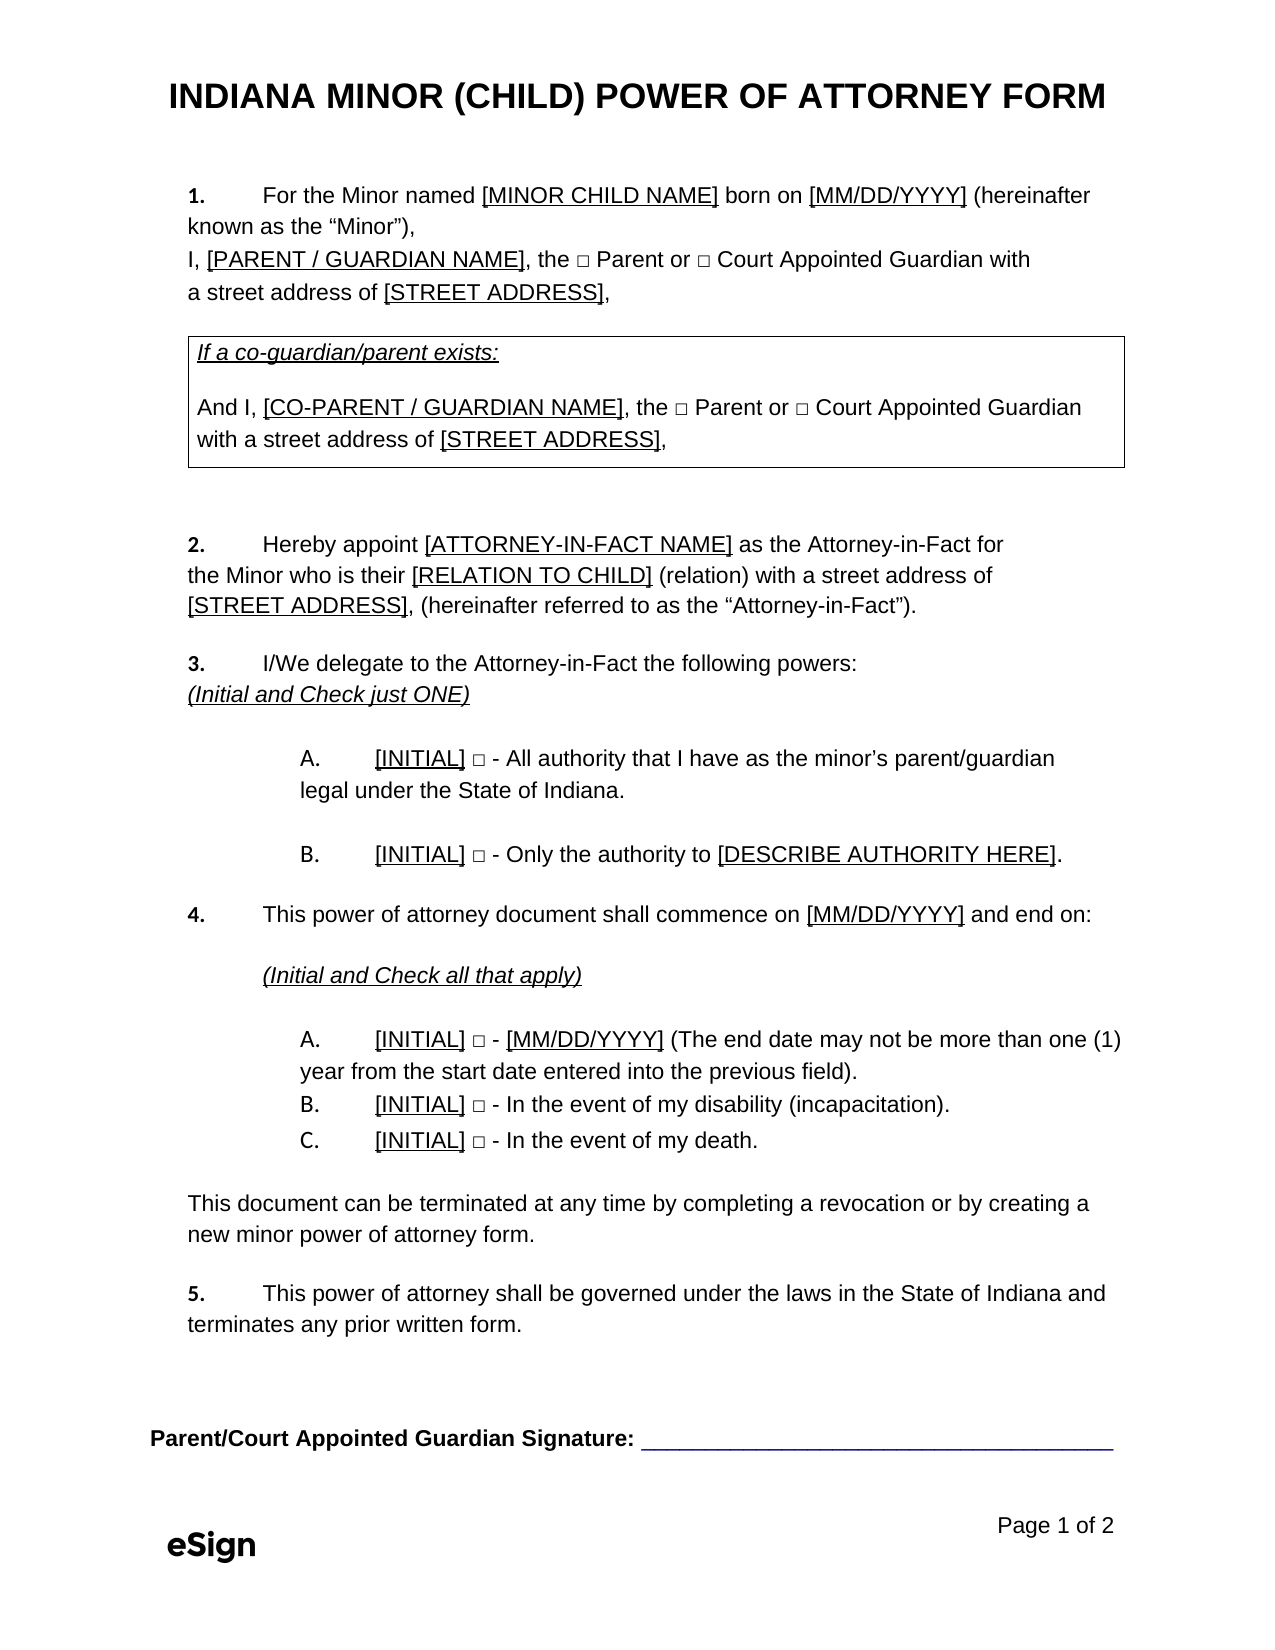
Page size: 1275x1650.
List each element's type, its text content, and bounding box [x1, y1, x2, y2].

text (Initial and Check just ONE) [150, 681, 1125, 707]
list For the Minor named [MINOR CHILD NAME] born on [MM/DD/YYYY] (hereinafter known as the “Minor”), [187, 181, 1125, 239]
list This document can be terminated at any time by completing a revocation or by creating a new minor power of attorney form. [187, 1190, 1125, 1247]
list If a co-guardian/parent exists: [189, 337, 1124, 365]
list Hereby appoint [ATTORNEY-IN-FACT NAME] as the Attorney-in-Fact for [187, 530, 1125, 558]
list I, [PARENT / GUARDIAN NAME], the ☐ Parent or ☐ Court Appointed Guardian with [187, 243, 1125, 274]
text Parent/Court Appointed Guardian Signature: _____________________________________ [150, 1425, 1122, 1452]
list [INITIAL] ☐ - Only the authority to [DESCRIBE AUTHORITY HERE]. [300, 838, 1125, 869]
list the Minor who is their [RELATION TO CHILD] (relation) with a street address of [187, 562, 1125, 588]
list [INITIAL] ☐ - [MM/DD/YYYY] (The end date may not be more than one (1) year from the start date entered into the previous field). [300, 1023, 1125, 1084]
list This power of attorney shall be governed under the laws in the State of Indiana and terminates any prior written form. [187, 1279, 1125, 1338]
list And I, [CO-PARENT / GUARDIAN NAME], the ☐ Parent or ☐ Court Appointed Guardian with a street address of [STREET ADDRESS], [189, 388, 1124, 467]
list This power of attorney document shall commence on [MM/DD/YYYY] and end on: [187, 900, 1125, 928]
list legal under the State of Indiana. [300, 777, 1125, 804]
text INDIANA MINOR (CHILD) POWER OF ATTORNEY FORM [150, 75, 1125, 116]
list [STREET ADDRESS], (hereinafter referred to as the “Attorney-in-Fact”). [187, 592, 1125, 619]
list I/We delegate to the Attorney-in-Fact the following powers: [187, 649, 1125, 677]
list a street address of [STREET ADDRESS], [187, 279, 1125, 305]
list [INITIAL] ☐ - In the event of my death. [300, 1124, 1125, 1155]
list [INITIAL] ☐ - All authority that I have as the minor’s parent/guardian [300, 741, 1125, 773]
list [INITIAL] ☐ - In the event of my disability (incapacitation). [300, 1088, 1125, 1119]
text (Initial and Check all that apply) [225, 962, 1125, 989]
